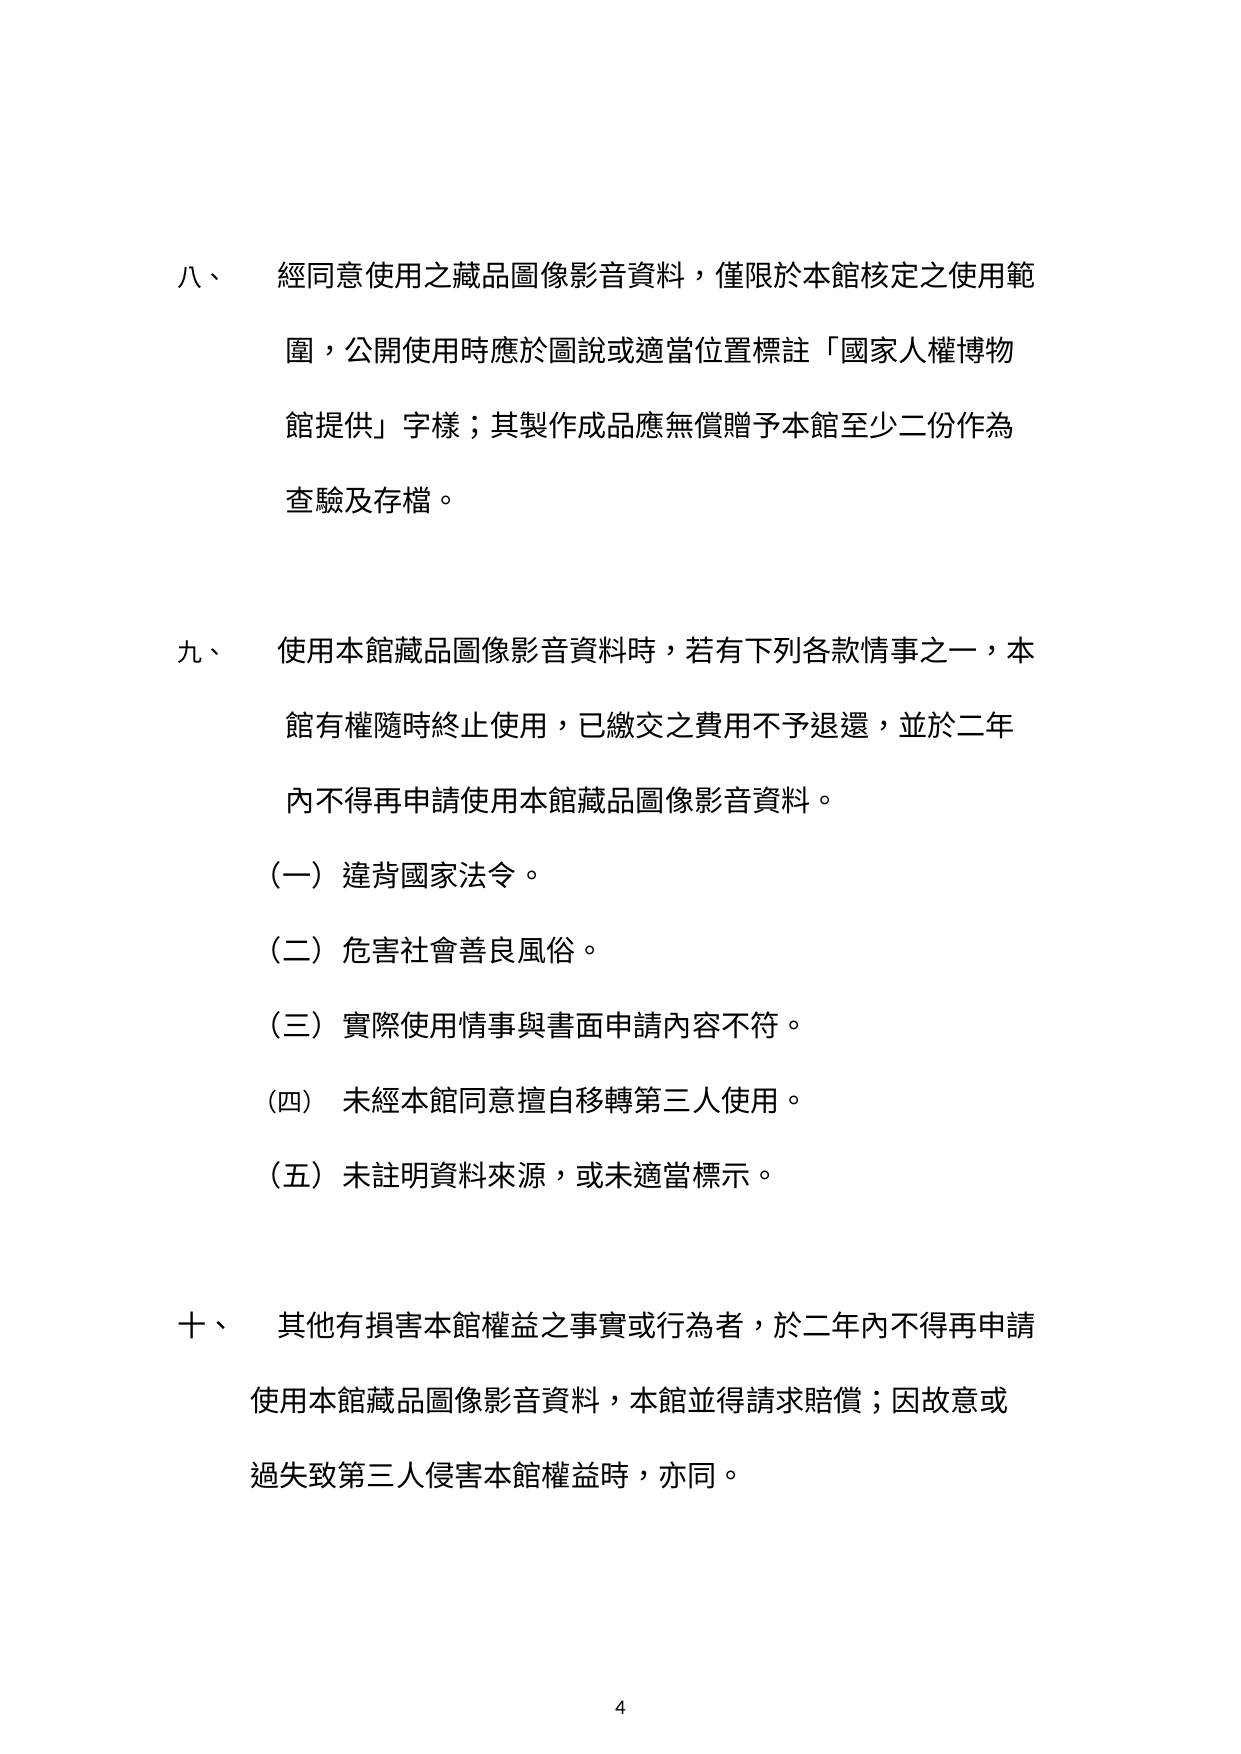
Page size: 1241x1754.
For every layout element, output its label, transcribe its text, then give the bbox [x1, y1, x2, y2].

list 其他有損害本館權益之事實或行為者，於二年內不得再申請 [177, 1287, 1063, 1362]
list 使用本館藏品圖像影音資料，本館並得請求賠償；因故意或 [227, 1362, 1063, 1437]
list 館有權隨時終止使用，已繳交之費用不予退還，並於二年 [227, 687, 1063, 762]
list 使用本館藏品圖像影音資料時，若有下列各款情事之一，本 [177, 612, 1063, 687]
list 違背國家法令。 [253, 837, 1063, 912]
list 內不得再申請使用本館藏品圖像影音資料。 [227, 762, 1063, 837]
list 圍，公開使用時應於圖說或適當位置標註「國家人權博物 [227, 312, 1063, 387]
list 危害社會善良風俗。 [253, 912, 1063, 987]
list 未註明資料來源，或未適當標示。 [253, 1137, 1063, 1212]
list 經同意使用之藏品圖像影音資料，僅限於本館核定之使用範 [177, 237, 1063, 312]
list 查驗及存檔。 [227, 462, 1063, 537]
list 未經本館同意擅自移轉第三人使用。 [253, 1062, 1063, 1137]
list 實際使用情事與書面申請內容不符。 [253, 987, 1063, 1062]
list 館提供」字樣；其製作成品應無償贈予本館至少二份作為 [227, 387, 1063, 462]
list 過失致第三人侵害本館權益時，亦同。 [227, 1437, 1063, 1512]
